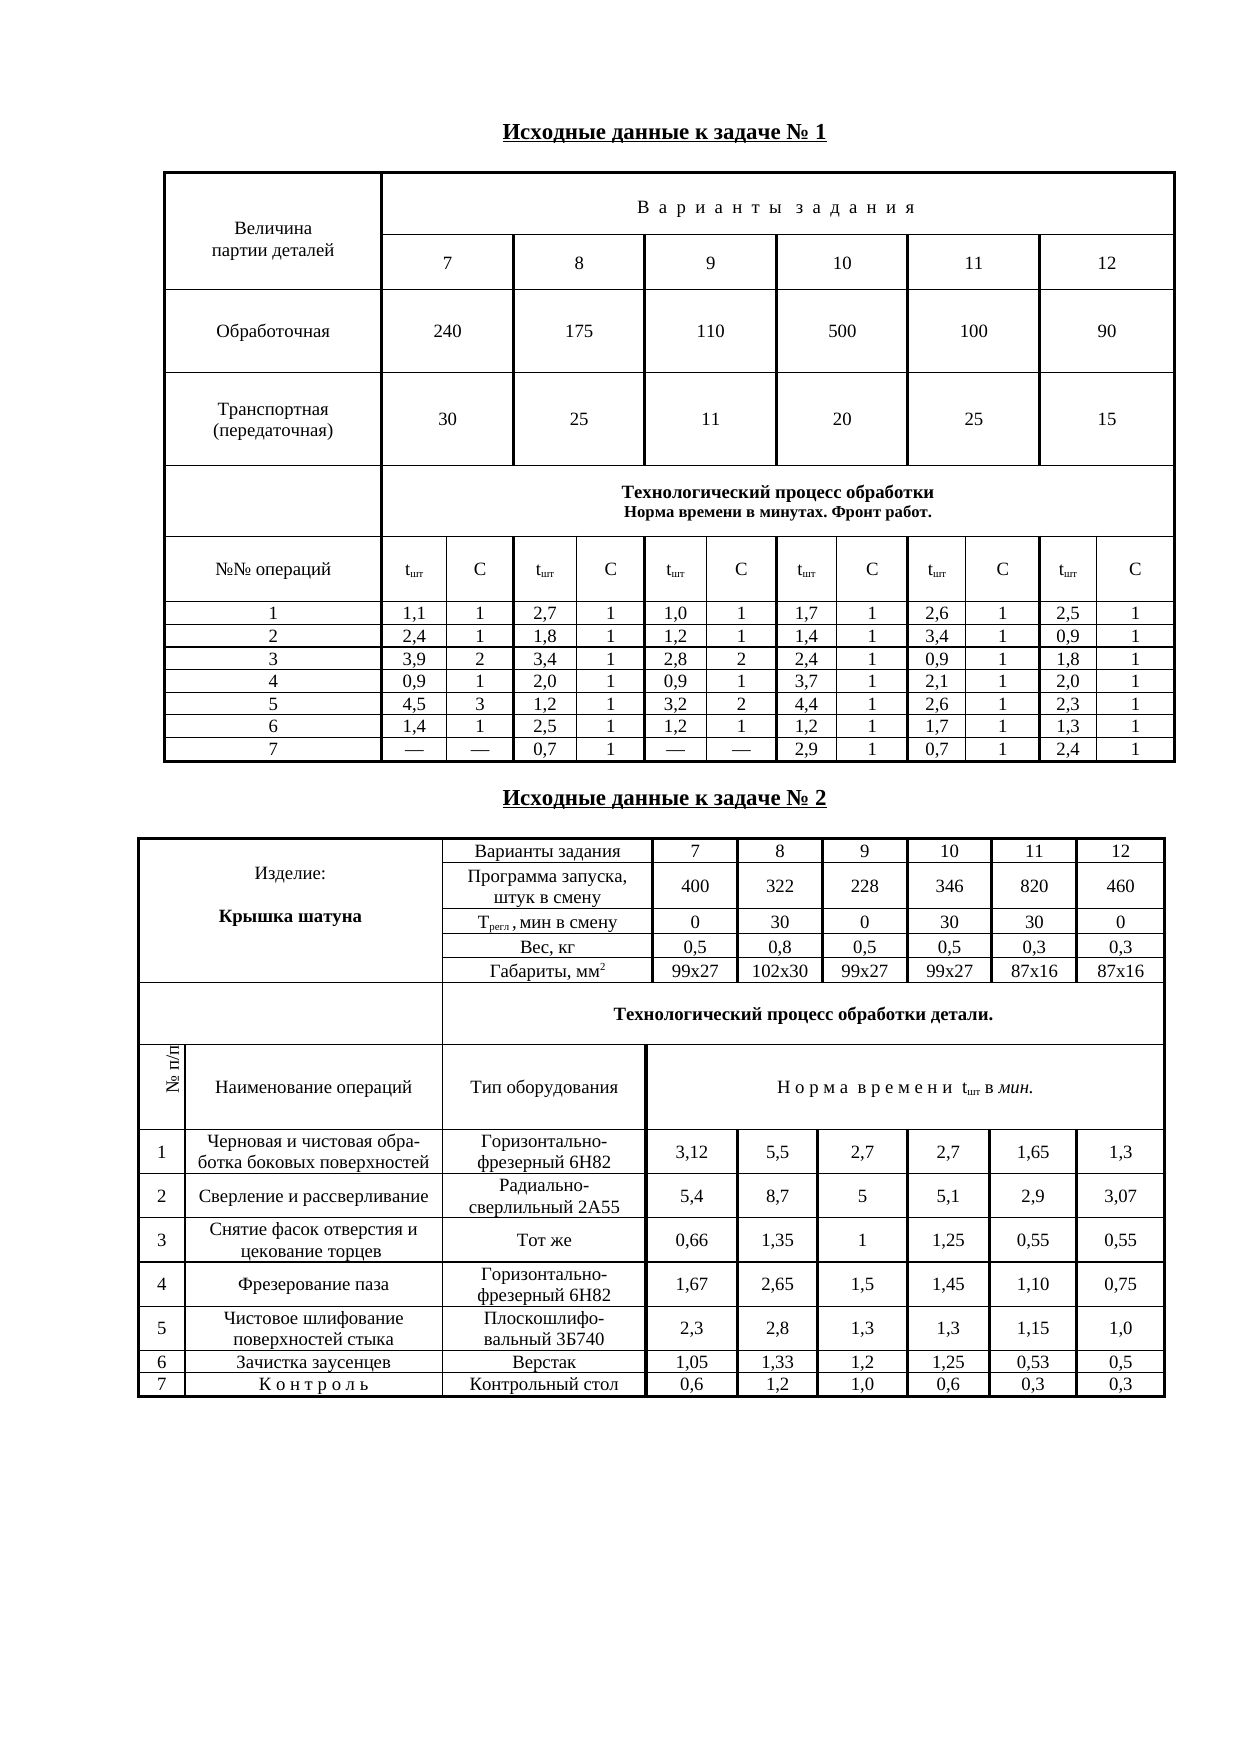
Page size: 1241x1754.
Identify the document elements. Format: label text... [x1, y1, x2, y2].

table_cell 0 [1078, 909, 1163, 932]
table_cell 2,4 [1041, 738, 1096, 759]
table_cell 7 [140, 1373, 184, 1395]
table_cell 1 [1097, 670, 1173, 692]
table_cell 99х27 [824, 958, 906, 982]
table_cell 2,0 [1041, 670, 1096, 692]
table_cell 1 [577, 670, 643, 692]
table_cell 1 [966, 648, 1038, 669]
table_cell 2,8 [739, 1307, 816, 1350]
table_cell Зачистка заусенцев [186, 1351, 442, 1372]
table_cell 4,4 [778, 693, 836, 714]
table_cell 1,15 [991, 1307, 1075, 1350]
table_cell tшт [909, 537, 965, 601]
table_cell 1,5 [819, 1263, 906, 1306]
table_cell 0,7 [909, 738, 965, 759]
table_cell 3,9 [383, 648, 446, 669]
table_cell 1 [966, 670, 1038, 692]
table_cell 110 [646, 290, 775, 372]
table_cell 1,25 [909, 1351, 988, 1372]
table_cell [166, 466, 380, 536]
table_cell 1,2 [739, 1373, 816, 1395]
table_cell 228 [824, 863, 906, 908]
table_cell 1 [837, 602, 906, 624]
table_cell 1 [577, 693, 643, 714]
table_header В а р и а н т ы з а д а н и я [383, 174, 1173, 234]
table_cell 7 [166, 738, 380, 759]
table_cell 2,8 [646, 648, 706, 669]
table_cell 2,6 [909, 602, 965, 624]
table_cell 2 [447, 648, 512, 669]
table_cell 2,4 [778, 648, 836, 669]
table_cell 5,5 [739, 1130, 816, 1173]
table_cell Трегл , мин в смену [443, 909, 651, 932]
table_cell 1 [966, 625, 1038, 646]
table_cell 25 [515, 373, 643, 465]
table_cell 1 [1097, 715, 1173, 737]
table_cell 2,65 [739, 1263, 816, 1306]
table_cell 1 [577, 738, 643, 759]
table_cell 1,2 [778, 715, 836, 737]
table_header Варианты задания [443, 840, 651, 862]
table_cell 1 [837, 715, 906, 737]
table_cell 1,2 [646, 715, 706, 737]
table_cell 90 [1041, 290, 1173, 372]
table_cell 1 [837, 693, 906, 714]
table_cell 8,7 [739, 1174, 816, 1217]
table_cell 0,5 [1078, 1351, 1163, 1372]
table_cell Сверление и рассверливание [186, 1174, 442, 1217]
table_cell 1,8 [1041, 648, 1096, 669]
table_header Изделие: Крышка шатуна [140, 840, 442, 982]
table_cell Обработочная [166, 290, 380, 372]
table_header 9 [824, 840, 906, 862]
table_cell Программа запуска, штук в смену [443, 863, 651, 908]
table_cell 8 [515, 235, 643, 288]
table_cell 1,10 [991, 1263, 1075, 1306]
table_cell 2,1 [909, 670, 965, 692]
table_cell 1 [447, 625, 512, 646]
table_cell 322 [739, 863, 821, 908]
table_cell 1 [1097, 693, 1173, 714]
table_cell 2,0 [515, 670, 576, 692]
table_cell С [447, 537, 512, 601]
table_cell 2,4 [383, 625, 446, 646]
table_cell Горизонтально-фрезерный 6Н82 [443, 1130, 644, 1173]
table_cell С [966, 537, 1038, 601]
table_cell 5 [166, 693, 380, 714]
table_cell 1 [837, 625, 906, 646]
table_cell 30 [993, 909, 1075, 932]
table_cell 1 [707, 625, 775, 646]
table_cell 15 [1041, 373, 1173, 465]
table_cell 1,0 [819, 1373, 906, 1395]
table_cell –– [447, 738, 512, 759]
table_cell 6 [140, 1351, 184, 1372]
table_cell 30 [739, 909, 821, 932]
table_cell 2,6 [909, 693, 965, 714]
table_cell 1,2 [646, 625, 706, 646]
table_cell 1 [577, 625, 643, 646]
table_cell tшт [383, 537, 446, 601]
table_cell С [577, 537, 643, 601]
table_cell 5,1 [909, 1174, 988, 1217]
table_cell 3 [140, 1218, 184, 1261]
table_header 8 [739, 840, 821, 862]
table_cell 0,3 [991, 1373, 1075, 1395]
table_cell Черновая и чистовая обра-ботка боковых поверхностей [186, 1130, 442, 1173]
table_cell Технологический процесс обработки Норма времени в минутах. Фронт работ. [383, 466, 1173, 536]
table_cell 6 [166, 715, 380, 737]
table_cell 0,8 [739, 934, 821, 957]
table_cell 1,2 [515, 693, 576, 714]
table_cell 1 [966, 715, 1038, 737]
table_cell –– [383, 738, 446, 759]
table_cell 0,66 [648, 1218, 736, 1261]
table_cell 0,3 [1078, 1373, 1163, 1395]
table_cell [140, 983, 442, 1044]
table_cell 0,3 [1078, 934, 1163, 957]
table_cell С [837, 537, 906, 601]
table_cell tшт [515, 537, 576, 601]
table_cell С [1097, 537, 1173, 601]
table_cell С [707, 537, 775, 601]
table_cell 5 [819, 1174, 906, 1217]
table_cell 0,75 [1078, 1263, 1163, 1306]
table_cell Контрольный стол [443, 1373, 644, 1395]
table_cell 1,4 [383, 715, 446, 737]
table_cell Горизонтально-фрезерный 6Н82 [443, 1263, 644, 1306]
table_cell 1 [707, 715, 775, 737]
table_cell 0,5 [654, 934, 736, 957]
table_cell tшт [646, 537, 706, 601]
table_cell 1 [166, 602, 380, 624]
table_cell 3 [447, 693, 512, 714]
table_cell 1,45 [909, 1263, 988, 1306]
table_cell 2,5 [1041, 602, 1096, 624]
table_cell 9 [646, 235, 775, 288]
table_cell 346 [909, 863, 990, 908]
table_cell Радиально-сверлильный 2А55 [443, 1174, 644, 1217]
table_cell 1,3 [819, 1307, 906, 1350]
table_header 11 [993, 840, 1075, 862]
table_cell 0,6 [648, 1373, 736, 1395]
table_cell 2,3 [648, 1307, 736, 1350]
table_cell 5 [140, 1307, 184, 1350]
table_cell 3 [166, 648, 380, 669]
table_cell 1,35 [739, 1218, 816, 1261]
table_cell Транспортная (передаточная) [166, 373, 380, 465]
table_cell 2 [707, 648, 775, 669]
table_header Величина партии деталей [166, 174, 380, 288]
table_cell 99х27 [909, 958, 990, 982]
table_cell 87х16 [1078, 958, 1163, 982]
table_cell 1 [966, 602, 1038, 624]
table_cell 1 [577, 602, 643, 624]
table_cell 1,25 [909, 1218, 988, 1261]
table_cell 1,2 [819, 1351, 906, 1372]
table_header 12 [1078, 840, 1163, 862]
table_cell 1 [1097, 602, 1173, 624]
table_cell 3,2 [646, 693, 706, 714]
table_cell 1 [966, 693, 1038, 714]
table_cell 1,0 [646, 602, 706, 624]
table_cell 2 [140, 1174, 184, 1217]
table_cell 1 [837, 670, 906, 692]
table_cell 30 [909, 909, 990, 932]
table_cell 20 [778, 373, 906, 465]
table_cell 100 [909, 290, 1038, 372]
table_cell 1 [1097, 648, 1173, 669]
table_cell 4 [166, 670, 380, 692]
table_cell 1 [140, 1130, 184, 1173]
table_cell –– [646, 738, 706, 759]
table_cell 4 [140, 1263, 184, 1306]
table_cell 3,7 [778, 670, 836, 692]
table_cell 30 [383, 373, 512, 465]
table_cell 1,7 [778, 602, 836, 624]
table_cell 1 [447, 715, 512, 737]
table_cell 2,7 [909, 1130, 988, 1173]
table_cell Фрезерование паза [186, 1263, 442, 1306]
table_cell 0,5 [909, 934, 990, 957]
table_cell К о н т р о л ь [186, 1373, 442, 1395]
table_cell 2,7 [515, 602, 576, 624]
table_cell Тот же [443, 1218, 644, 1261]
table_cell 102х30 [739, 958, 821, 982]
table_cell 0,55 [991, 1218, 1075, 1261]
table_cell 2 [707, 693, 775, 714]
table_cell 0 [824, 909, 906, 932]
table_cell 1 [837, 648, 906, 669]
table_cell 1 [1097, 625, 1173, 646]
table_cell 7 [383, 235, 512, 288]
table_cell 1 [819, 1218, 906, 1261]
table_cell №№ операций [166, 537, 380, 601]
table_cell Плоскошлифо-вальный 3Б740 [443, 1307, 644, 1350]
table_cell 3,12 [648, 1130, 736, 1173]
table_cell 3,4 [909, 625, 965, 646]
table_cell 87х16 [993, 958, 1075, 982]
table_cell 1,4 [778, 625, 836, 646]
table_cell 25 [909, 373, 1038, 465]
table_cell tшт [1041, 537, 1096, 601]
table_cell Н о р м а в р е м е н и tшт в мин. [648, 1045, 1163, 1129]
table_cell 11 [646, 373, 775, 465]
table_cell Тип оборудования [443, 1045, 644, 1129]
table_cell Снятие фасок отверстия и цекование торцев [186, 1218, 442, 1261]
table_cell 0,9 [646, 670, 706, 692]
table_cell 1 [577, 715, 643, 737]
table_cell 2,9 [778, 738, 836, 759]
table_cell 1,3 [1078, 1130, 1163, 1173]
table_cell 1,3 [909, 1307, 988, 1350]
table_cell 1 [1097, 738, 1173, 759]
table_cell 2,3 [1041, 693, 1096, 714]
table_cell 175 [515, 290, 643, 372]
table_cell 400 [654, 863, 736, 908]
table_cell № п/п [140, 1045, 184, 1129]
table_cell 460 [1078, 863, 1163, 908]
table_cell Габариты, мм2 [443, 958, 651, 982]
table_cell 0,6 [909, 1373, 988, 1395]
table_cell 0 [654, 909, 736, 932]
table_cell 0,9 [383, 670, 446, 692]
table_cell 1 [577, 648, 643, 669]
table_cell 1 [447, 602, 512, 624]
table_cell 99х27 [654, 958, 736, 982]
table_cell 1,7 [909, 715, 965, 737]
table_cell Чистовое шлифование поверхностей стыка [186, 1307, 442, 1350]
table_cell tшт [778, 537, 836, 601]
table_cell 3,4 [515, 648, 576, 669]
table_cell 820 [993, 863, 1075, 908]
table_cell 0,3 [993, 934, 1075, 957]
table_cell 0,9 [1041, 625, 1096, 646]
table_cell 1 [447, 670, 512, 692]
table_cell 1,05 [648, 1351, 736, 1372]
table_cell 5,4 [648, 1174, 736, 1217]
table_cell 0,53 [991, 1351, 1075, 1372]
table_cell 1,8 [515, 625, 576, 646]
table_cell –– [707, 738, 775, 759]
table_cell 2,7 [819, 1130, 906, 1173]
table_cell Наименование операций [186, 1045, 442, 1129]
table_cell 1 [707, 670, 775, 692]
table_cell 1 [966, 738, 1038, 759]
table_cell 1,67 [648, 1263, 736, 1306]
table_cell 2 [166, 625, 380, 646]
table_cell 0,7 [515, 738, 576, 759]
table_cell Технологический процесс обработки детали. [443, 983, 1163, 1044]
text Исходные данные к задаче № 2 [177, 784, 1152, 811]
table_cell 0,5 [824, 934, 906, 957]
table_cell 1,0 [1078, 1307, 1163, 1350]
table_cell 11 [909, 235, 1038, 288]
table_cell 500 [778, 290, 906, 372]
text Исходные данные к задаче № 1 [177, 118, 1152, 144]
table_header 7 [654, 840, 736, 862]
table_cell 12 [1041, 235, 1173, 288]
table_cell 240 [383, 290, 512, 372]
table_cell 10 [778, 235, 906, 288]
table_cell 2,5 [515, 715, 576, 737]
table_cell 1,1 [383, 602, 446, 624]
table_cell 2,9 [991, 1174, 1075, 1217]
table_cell 1,33 [739, 1351, 816, 1372]
table_cell 3,07 [1078, 1174, 1163, 1217]
table_cell Вес, кг [443, 934, 651, 957]
table_cell Верстак [443, 1351, 644, 1372]
table_cell 4,5 [383, 693, 446, 714]
table_cell 1,3 [1041, 715, 1096, 737]
table_cell 1 [707, 602, 775, 624]
table_cell 0,9 [909, 648, 965, 669]
table_cell 1,65 [991, 1130, 1075, 1173]
table_header 10 [909, 840, 990, 862]
table_cell 0,55 [1078, 1218, 1163, 1261]
table_cell 1 [837, 738, 906, 759]
